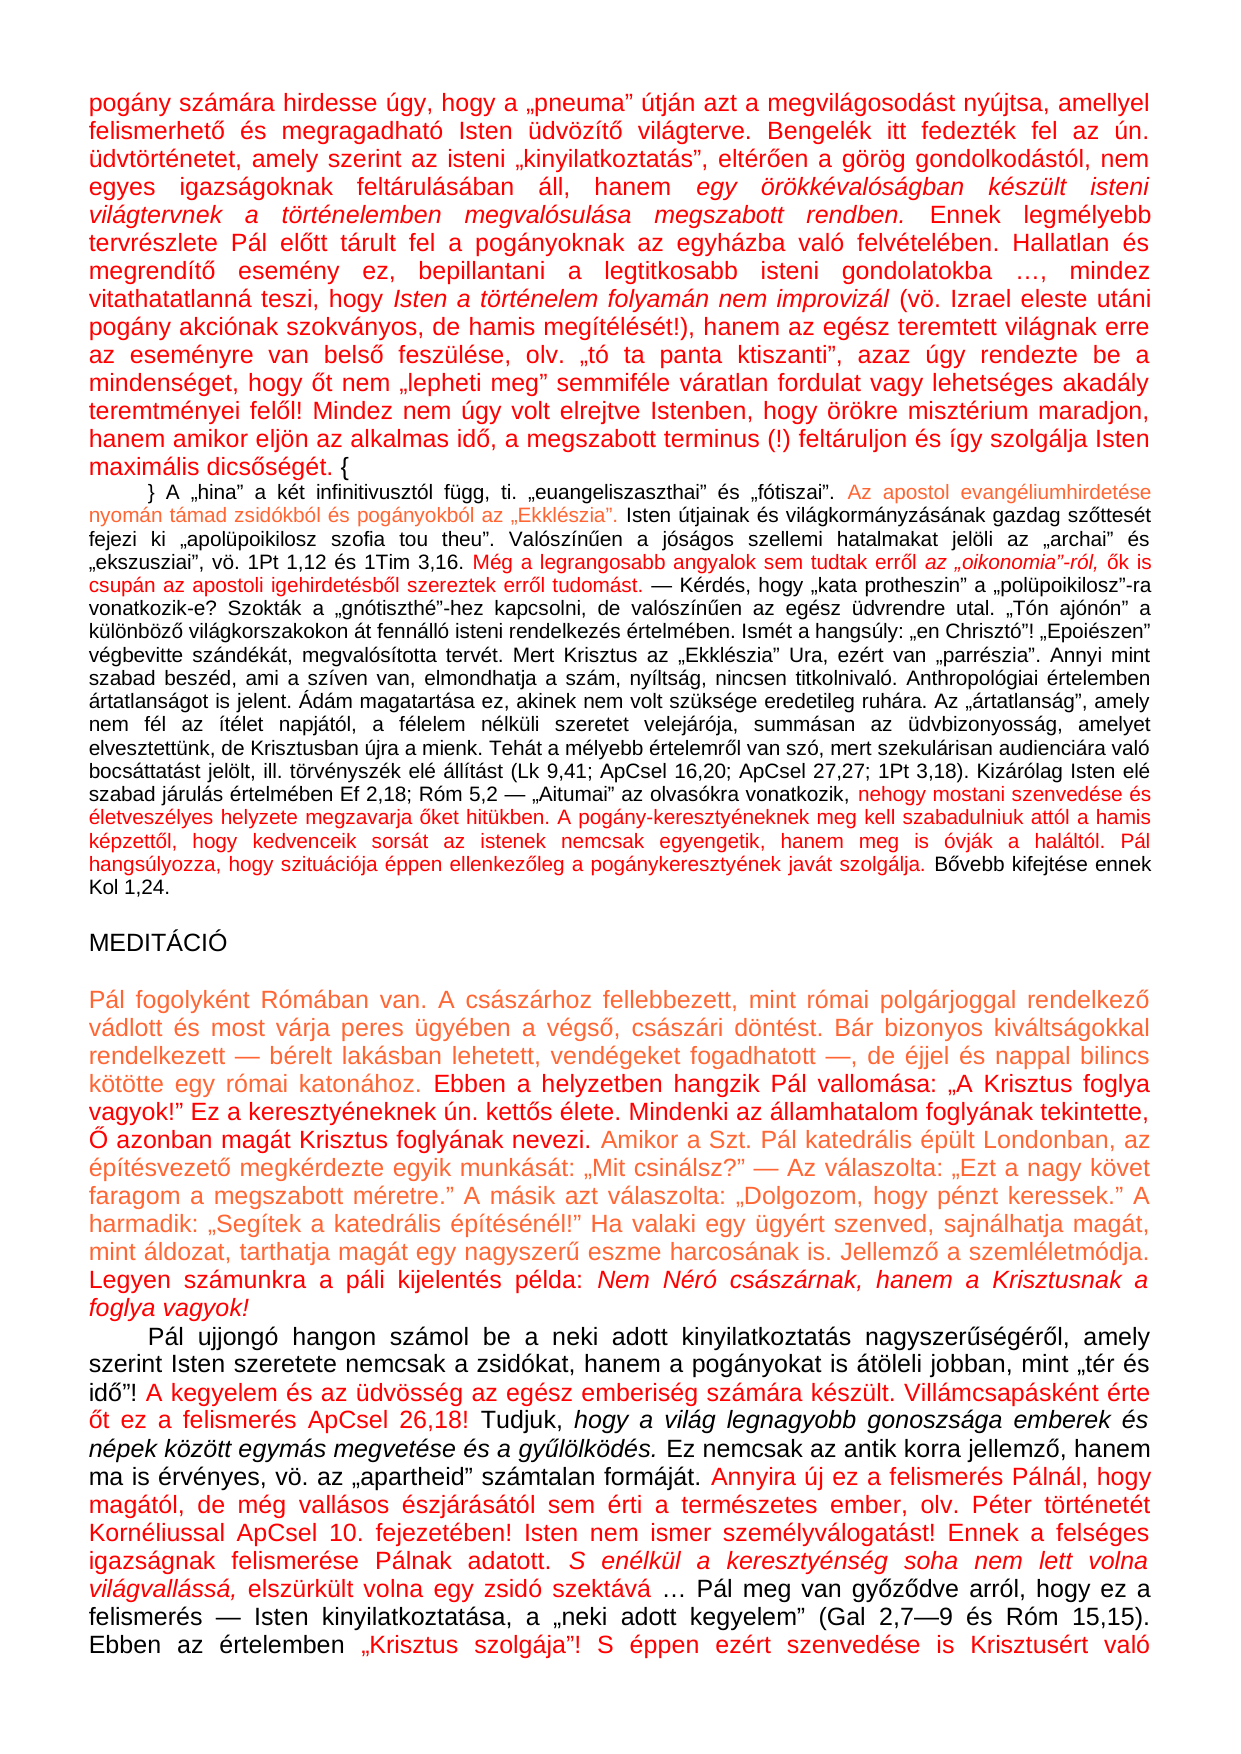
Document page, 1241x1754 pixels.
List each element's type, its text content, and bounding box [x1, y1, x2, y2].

text MEDITÁCIÓ [88, 928, 1152, 956]
text } A „hina” a két infinitivusztól függ, ti. „euangeliszaszthai” és „fótiszai”. Az apostol evangéliumhirdetése nyomán támad zsidókból és pogányokból az „Ekklészia”. Isten útjainak és világkormányzásának gazdag szőttesét fejezi ki „apolüpoikilosz szofia tou theu”. Valószínűen a jóságos szellemi hatalmakat jelöli az „archai” és „ekszusziai”, vö. 1Pt 1,12 és 1Tim 3,16. Még a legrangosabb angyalok sem tudtak erről az „oikonomia”-ról, ők is csupán az apostoli igehirdetésből szereztek erről tudomást. — Kérdés, hogy „kata protheszin” a „polüpoikilosz”-ra vonatkozik‑e? Szokták a „gnótiszthé”-hez kapcsolni, de valószínűen az egész üdvrendre utal. „Tón ajónón” a különböző világkorszakokon át fennálló isteni rendelkezés értelmében. Ismét a hangsúly: „en Chrisztó”! „Epoiészen” végbevitte szándékát, megvalósította tervét. Mert Krisztus az „Ekklészia” Ura, ezért van „parrészia”. Annyi mint szabad beszéd, ami a szíven van, elmondhatja a szám, nyíltság, nincsen titkolnivaló. Anthropológiai értelemben ártatlanságot is jelent. Ádám magatartása ez, akinek nem volt szüksége eredetileg ruhára. Az „ártatlanság”, amely nem fél az ítélet napjától, a félelem nélküli szeretet velejárója, summásan az üdvbizonyosság, amelyet elvesztettünk, de Krisztusban újra a mienk. Tehát a mélyebb értelemről van szó, mert szekulárisan audienciára való bocsáttatást jelölt, ill. törvényszék elé állítást (Lk 9,41; ApCsel 16,20; ApCsel 27,27; 1Pt 3,18). Kizárólag Isten elé szabad járulás értelmében Ef 2,18; Róm 5,2 — „Aitumai” az olvasókra vonatkozik, nehogy mostani szenvedése és életveszélyes helyzete megzavarja őket hitükben. A pogány-keresztyéneknek meg kell szabadulniuk attól a hamis képzettől, hogy kedvenceik sorsát az istenek nemcsak egyengetik, hanem meg is óvják a haláltól. Pál hangsúlyozza, hogy szituációja éppen ellenkezőleg a pogánykeresztyének javát szolgálja. Bővebb kifejtése ennek Kol 1,24. [88, 481, 1152, 899]
text Pál ujjongó hangon számol be a neki adott kinyilatkoztatás nagyszerűségéről, amely szerint Isten szeretete nemcsak a zsidókat, hanem a pogányokat is átöleli jobban, mint „tér és idő”! A kegyelem és az üdvösség az egész emberiség számára készült. Villámcsapásként érte őt ez a felismerés ApCsel 26,18! Tudjuk, hogy a világ legnagyobb gonoszsága emberek és népek között egymás megvetése és a gyűlölködés. Ez nemcsak az antik korra jellemző, hanem ma is érvényes, vö. az „apartheid” számtalan formáját. Annyira új ez a felismerés Pálnál, hogy magától, de még vallásos észjárásától sem érti a természetes ember, olv. Péter történetét Kornéliussal ApCsel 10. fejezetében! Isten nem ismer személyválogatást! Ennek a felséges igazságnak felismerése Pálnak adatott. S enélkül a keresztyénség soha nem lett volna világvallássá, elszürkült volna egy zsidó szektává … Pál meg van győződve arról, hogy ez a felismerés — Isten kinyilatkoztatása, a „neki adott kegyelem” (Gal 2,7―9 és Róm 15,15). Ebben az értelemben „Krisztus szolgája”! S éppen ezért szenvedése is Krisztusért való [88, 1322, 1152, 1658]
text Pál fogolyként Rómában van. A császárhoz fellebbezett, mint római polgárjoggal rendelkező vádlott és most várja peres ügyében a végső, császári döntést. Bár bizonyos kiváltságokkal rendelkezett — bérelt lakásban lehetett, vendégeket fogadhatott —, de éjjel és nappal bilincs kötötte egy római katonához. Ebben a helyzetben hangzik Pál vallomása: „A Krisztus foglya vagyok!” Ez a keresztyéneknek ún. kettős élete. Mindenki az államhatalom foglyának tekintette, Ő azonban magát Krisztus foglyának nevezi. Amikor a Szt. Pál katedrális épült Londonban, az építésvezető megkérdezte egyik munkását: „Mit csinálsz?” — Az válaszolta: „Ezt a nagy követ faragom a megszabott méretre.” A másik azt válaszolta: „Dolgozom, hogy pénzt keressek.” A harmadik: „Segítek a katedrális építésénél!” Ha valaki egy ügyért szenved, sajnálhatja magát, mint áldozat, tarthatja magát egy nagyszerű eszme harcosának is. Jellemző a szemléletmódja. Legyen számunkra a páli kijelentés példa: Nem Néró császárnak, hanem a Krisztusnak a foglya vagyok! [88, 986, 1152, 1322]
text pogány számára hirdesse úgy, hogy a „pneuma” útján azt a megvilágosodást nyújtsa, amellyel felismerhető és megragadható Isten üdvözítő világterve. Bengelék itt fedezték fel az ún. üdvtörténetet, amely szerint az isteni „kinyilatkoztatás”, eltérően a görög gondolkodástól, nem egyes igazságoknak feltárulásában áll, hanem egy örökkévalóságban készült isteni világtervnek a történelemben megvalósulása megszabott rendben. Ennek legmélyebb tervrészlete Pál előtt tárult fel a pogányoknak az egyházba való felvételében. Hallatlan és megrendítő esemény ez, bepillantani a legtitkosabb isteni gondolatokba …, mindez vitathatatlanná teszi, hogy Isten a történelem folyamán nem improvizál (vö. Izrael eleste utáni pogány akciónak szokványos, de hamis megítélését!), hanem az egész teremtett világnak erre az eseményre van belső feszülése, olv. „tó ta panta ktiszanti”, azaz úgy rendezte be a mindenséget, hogy őt nem „lepheti meg” semmiféle váratlan fordulat vagy lehetséges akadály teremtményei felől! Mindez nem úgy volt elrejtve Istenben, hogy örökre misztérium maradjon, hanem amikor eljön az alkalmas idő, a megszabott terminus (!) feltáruljon és így szolgálja Isten maximális dicsőségét. { [88, 88, 1152, 481]
